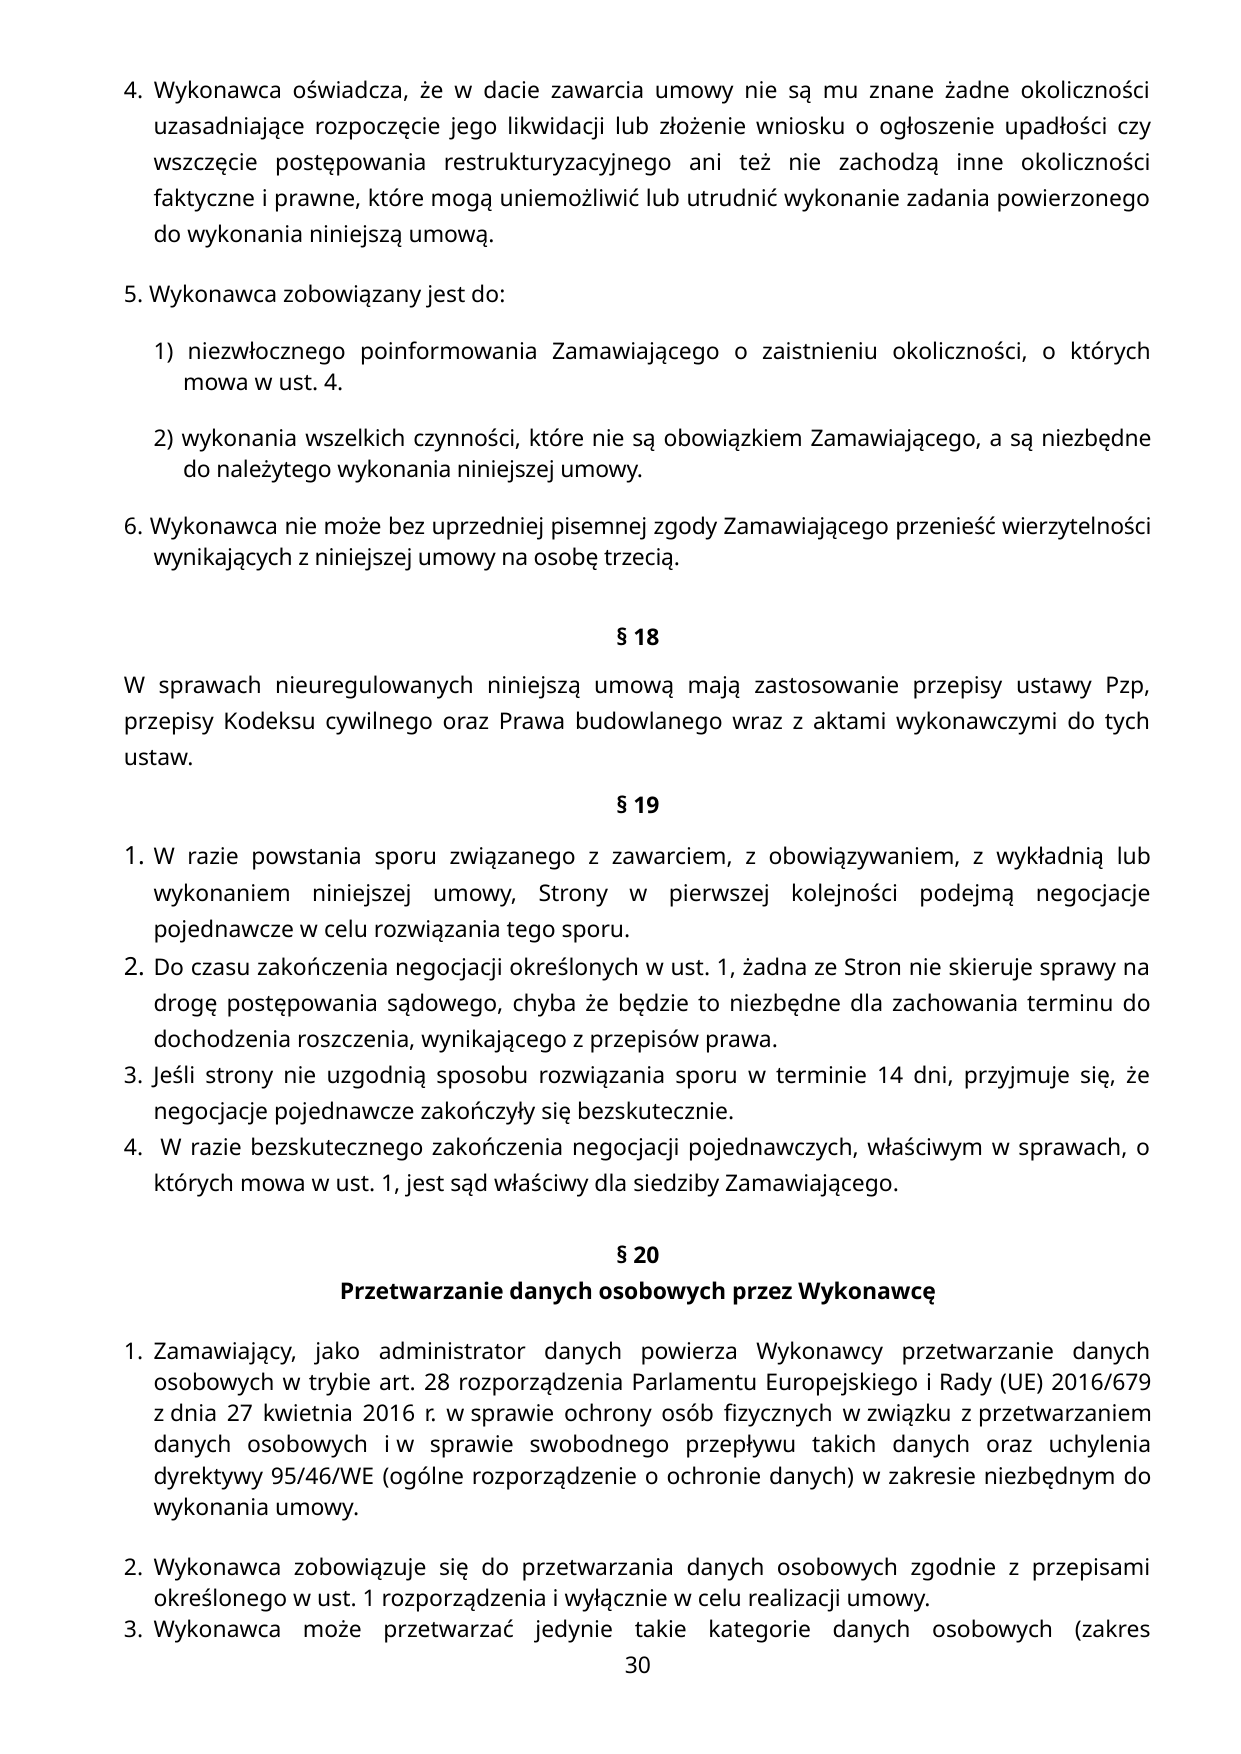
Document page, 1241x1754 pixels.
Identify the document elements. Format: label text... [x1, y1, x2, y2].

subtitle § 19 [124, 789, 1152, 821]
text 2) wykonania wszelkich czynności, które nie są obowiązkiem Zamawiającego, a są niezbędne do należytego wykonania niniejszej umowy. [153, 422, 1152, 485]
text 4. W razie bezskutecznego zakończenia negocjacji pojednawczych, właściwym w sprawach, o których mowa w ust. 1, jest sąd właściwy dla siedziby Zamawiającego. [124, 1131, 1152, 1198]
list W razie powstania sporu związanego z zawarciem, z obowiązywaniem, z wykładnią lub wykonaniem niniejszej umowy, Strony w pierwszej kolejności podejmą negocjacje pojednawcze w celu rozwiązania tego sporu. [124, 838, 1152, 944]
subtitle § 18 [124, 621, 1152, 652]
list Wykonawca zobowiązuje się do przetwarzania danych osobowych zgodnie z przepisami określonego w ust. 1 rozporządzenia i wyłącznie w celu realizacji umowy. [124, 1551, 1152, 1613]
text 1) niezwłocznego poinformowania Zamawiającego o zaistnieniu okoliczności, o których mowa w ust. 4. [153, 335, 1152, 397]
text 6. Wykonawca nie może bez uprzedniej pisemnej zgody Zamawiającego przenieść wierzytelności wynikających z niniejszej umowy na osobę trzecią. [124, 510, 1152, 572]
list Wykonawca może przetwarzać jedynie takie kategorie danych osobowych (zakres [124, 1613, 1152, 1645]
subtitle § 20 [124, 1239, 1152, 1270]
text Przetwarzanie danych osobowych przez Wykonawcę [124, 1275, 1152, 1306]
list Do czasu zakończenia negocjacji określonych w ust. 1, żadna ze Stron nie skieruje sprawy na drogę postępowania sądowego, chyba że będzie to niezbędne dla zachowania terminu do dochodzenia roszczenia, wynikającego z przepisów prawa. [124, 948, 1152, 1054]
list Zamawiający, jako administrator danych powierza Wykonawcy przetwarzanie danych osobowych w trybie art. 28 rozporządzenia Parlamentu Europejskiego i Rady (UE) 2016/679 z dnia 27 kwietnia 2016 r. w sprawie ochrony osób fizycznych w związku z przetwarzaniem danych osobowych i w sprawie swobodnego przepływu takich danych oraz uchylenia dyrektywy 95/46/WE (ogólne rozporządzenie o ochronie danych) w zakresie niezbędnym do wykonania umowy. [124, 1335, 1152, 1522]
text W sprawach nieuregulowanych niniejszą umową mają zastosowanie przepisy ustawy Pzp, przepisy Kodeksu cywilnego oraz Prawa budowlanego wraz z aktami wykonawczymi do tych ustaw. [124, 669, 1152, 772]
text 5. Wykonawca zobowiązany jest do: [124, 278, 1152, 310]
text 4. Wykonawca oświadcza, że w dacie zawarcia umowy nie są mu znane żadne okoliczności uzasadniające rozpoczęcie jego likwidacji lub złożenie wniosku o ogłoszenie upadłości czy wszczęcie postępowania restrukturyzacyjnego ani też nie zachodzą inne okoliczności faktyczne i prawne, które mogą uniemożliwić lub utrudnić wykonanie zadania powierzonego do wykonania niniejszą umową. [124, 74, 1152, 249]
text 3. Jeśli strony nie uzgodnią sposobu rozwiązania sporu w terminie 14 dni, przyjmuje się, że negocjacje pojednawcze zakończyły się bezskutecznie. [124, 1059, 1152, 1126]
